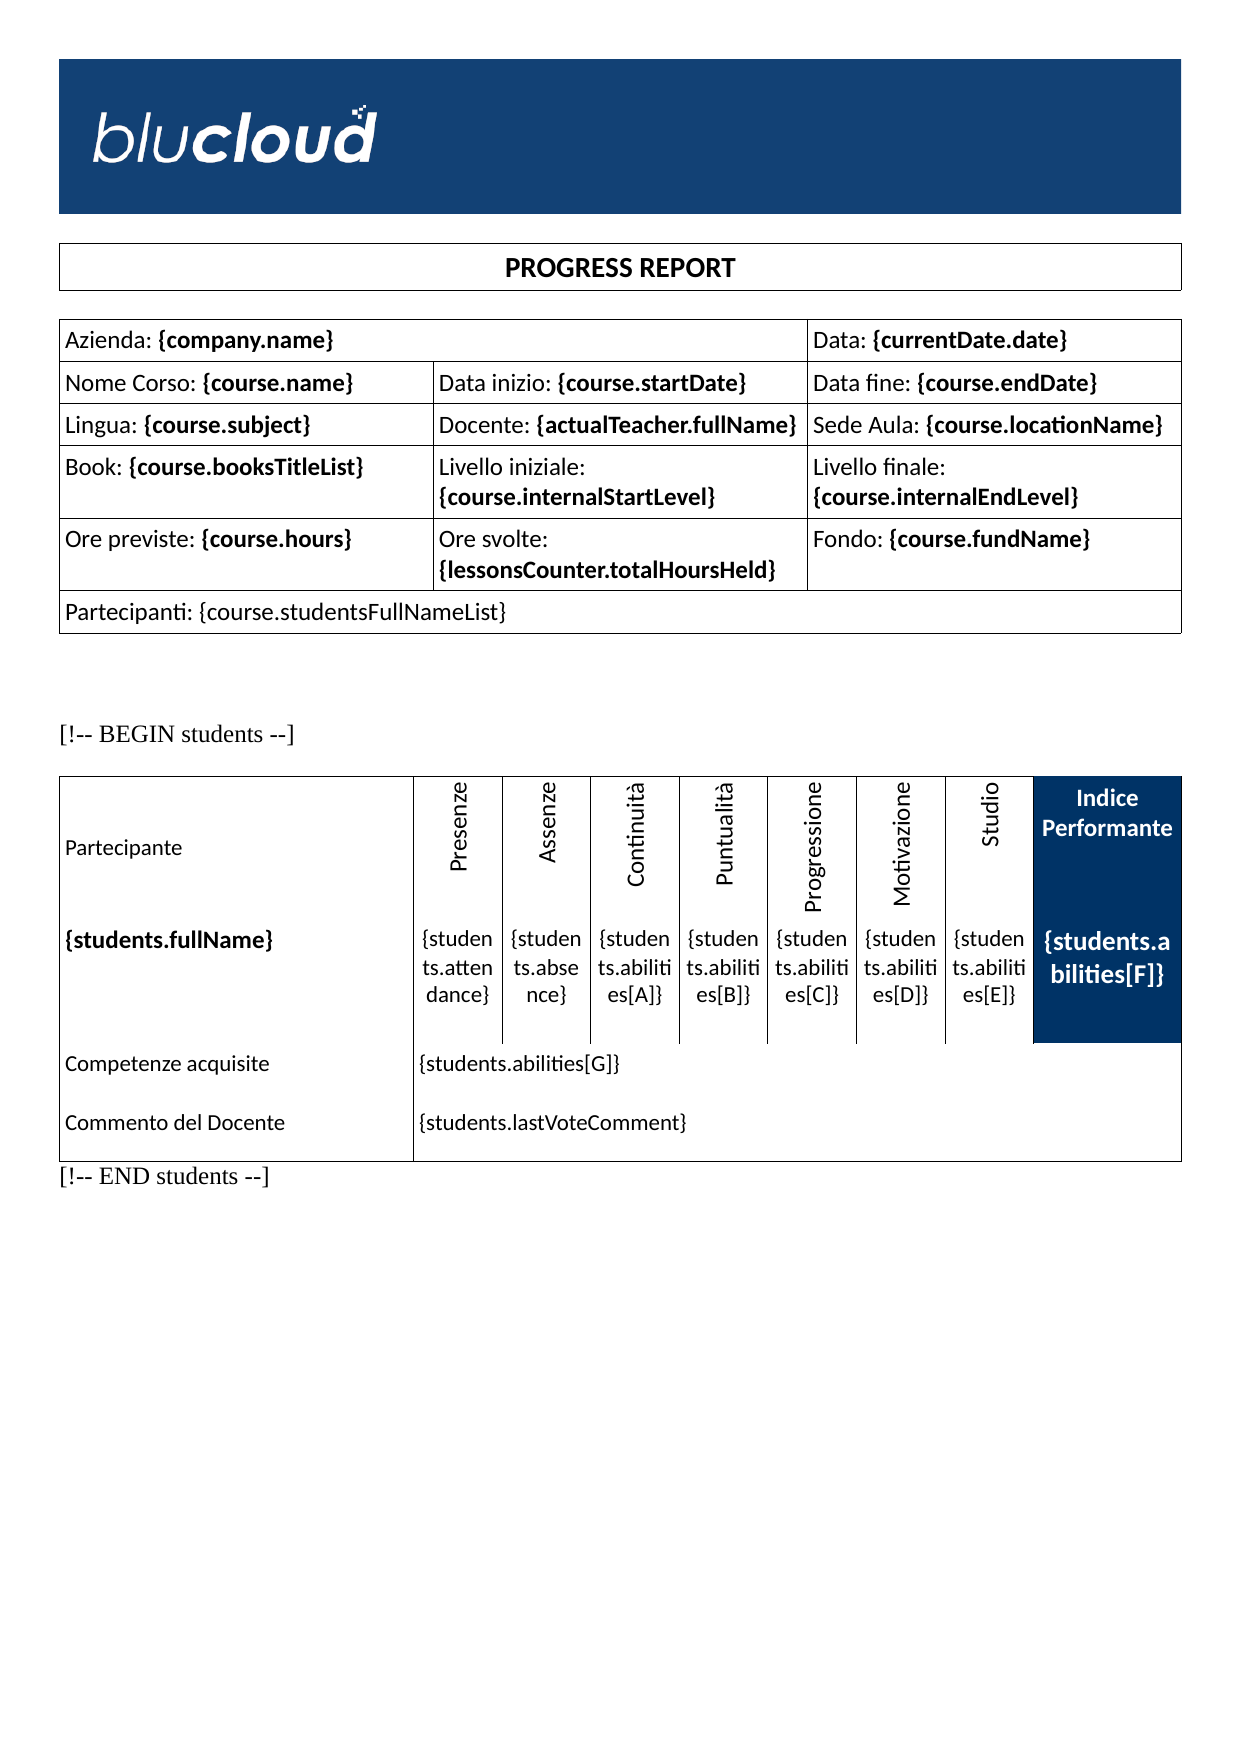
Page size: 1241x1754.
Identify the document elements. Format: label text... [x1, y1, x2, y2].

table_cell Data fine: {course.endDate} [808, 362, 1181, 403]
table_header Motivazione [857, 777, 945, 919]
table_cell Livello finale: {course.internalEndLevel} [808, 446, 1181, 518]
table_header Presenze [414, 777, 502, 919]
table_cell {students.abilities[G]} [414, 1044, 1181, 1102]
table_header Puntualità [680, 777, 767, 919]
table_cell Docente: {actualTeacher.fullName} [434, 404, 807, 445]
table_cell Livello iniziale: {course.internalStartLevel} [434, 446, 807, 518]
table_cell Ore svolte: {lessonsCounter.totalHoursHeld} [434, 519, 807, 590]
table_cell Book: {course.booksTitleList} [60, 446, 433, 518]
table_header Progressione [768, 777, 856, 919]
table_cell {students.absence} [503, 919, 590, 1043]
table_header Data: {currentDate.date} [808, 320, 1181, 361]
table_cell {students.abilities[F]} [1034, 919, 1181, 1043]
table_header Assenze [503, 777, 590, 919]
table_cell {students.fullName} [60, 919, 413, 1043]
table_header PROGRESS REPORT [60, 244, 1181, 290]
table_cell Sede Aula: {course.locationName} [808, 404, 1181, 445]
table_cell {students.abilities[A]} [591, 919, 679, 1043]
text [!-- END students --] [59, 1162, 1181, 1190]
picture [59, 59, 1182, 214]
table_cell Fondo: {course.fundName} [808, 519, 1181, 590]
table_cell {students.abilities[D]} [857, 919, 945, 1043]
table_cell Competenze acquisite [60, 1044, 413, 1102]
table_cell {students.abilities[E]} [946, 919, 1033, 1043]
table_cell {students.abilities[C]} [768, 919, 856, 1043]
text [!-- BEGIN students --] [59, 719, 1181, 747]
table_cell Lingua: {course.subject} [60, 404, 433, 445]
table_cell {students.lastVoteComment} [414, 1103, 1181, 1161]
table_cell Nome Corso: {course.name} [60, 362, 433, 403]
table_header Azienda: {company.name} [60, 320, 807, 361]
table_header Indice Performante [1034, 776, 1181, 919]
table_header Studio [946, 777, 1033, 919]
table_cell Commento del Docente [60, 1103, 413, 1161]
table_cell Ore previste: {course.hours} [60, 519, 433, 590]
table_cell {students.abilities[B]} [680, 919, 767, 1043]
table_header Partecipante [60, 777, 413, 919]
table_cell Partecipanti: {course.studentsFullNameList} [60, 591, 1181, 632]
table_cell Data inizio: {course.startDate} [434, 362, 807, 403]
table_header Continuità [591, 777, 679, 919]
table_cell {students.attendance} [414, 919, 502, 1043]
